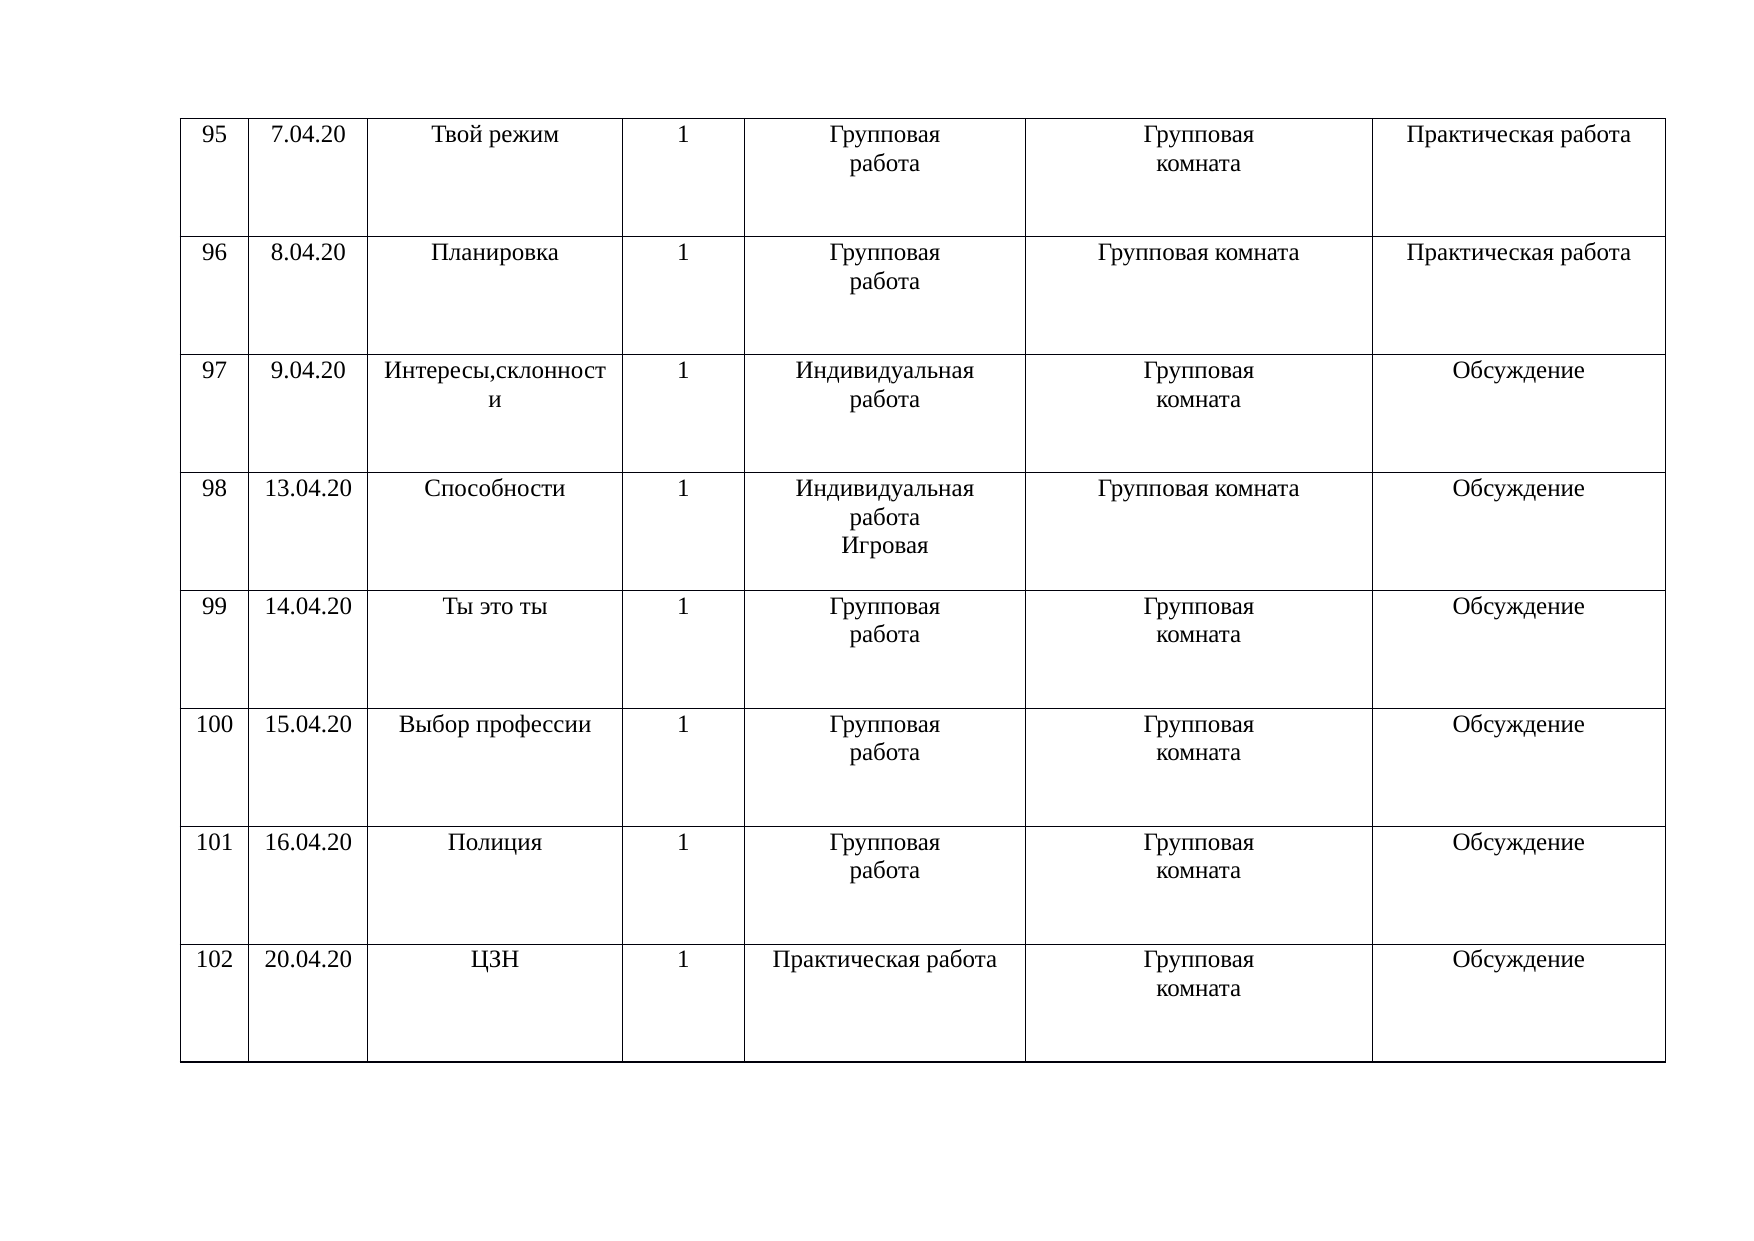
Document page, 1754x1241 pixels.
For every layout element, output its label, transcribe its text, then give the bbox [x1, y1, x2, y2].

table_cell 7.04.20 [249, 119, 367, 236]
table_cell Обсуждение [1373, 591, 1665, 708]
table_cell Групповая комната [1026, 591, 1372, 708]
table_cell Интересы,склонности [368, 355, 622, 472]
table_cell Практическая работа [1373, 119, 1665, 236]
table_cell Индивидуальная работа [745, 355, 1025, 472]
table_cell Групповая работа [745, 827, 1025, 943]
table_cell Групповая комната [1026, 827, 1372, 943]
table_cell Групповая комната [1026, 119, 1372, 236]
table_cell Групповая комната [1026, 237, 1372, 354]
table_cell Групповая комната [1026, 355, 1372, 472]
table_cell Обсуждение [1373, 709, 1665, 826]
table_cell Групповая работа [745, 591, 1025, 708]
table_cell 9.04.20 [249, 355, 367, 472]
table_cell 100 [181, 709, 248, 826]
table_cell 101 [181, 827, 248, 943]
table_cell Индивидуальная работа Игровая [745, 473, 1025, 590]
table_cell Полиция [368, 827, 622, 943]
table_cell Обсуждение [1373, 355, 1665, 472]
table_cell Групповая работа [745, 709, 1025, 826]
table_cell Обсуждение [1373, 945, 1665, 1061]
table_cell Ты это ты [368, 591, 622, 708]
table_cell 1 [623, 945, 744, 1061]
table_cell 14.04.20 [249, 591, 367, 708]
table_cell 15.04.20 [249, 709, 367, 826]
table_cell Твой режим [368, 119, 622, 236]
table_cell 1 [623, 591, 744, 708]
table_cell Выбор профессии [368, 709, 622, 826]
table_cell Групповая работа [745, 119, 1025, 236]
table_cell 1 [623, 827, 744, 943]
table_cell Обсуждение [1373, 473, 1665, 590]
table_cell 8.04.20 [249, 237, 367, 354]
table_cell 96 [181, 237, 248, 354]
table_cell Практическая работа [745, 945, 1025, 1061]
table_cell ЦЗН [368, 945, 622, 1061]
table_cell Групповая комната [1026, 473, 1372, 590]
table_cell Практическая работа [1373, 237, 1665, 354]
table_cell 99 [181, 591, 248, 708]
table_cell 1 [623, 355, 744, 472]
table_cell 16.04.20 [249, 827, 367, 943]
table_cell 1 [623, 709, 744, 826]
table_cell Групповая комната [1026, 945, 1372, 1061]
table_cell Способности [368, 473, 622, 590]
table_cell Обсуждение [1373, 827, 1665, 943]
table_cell Планировка [368, 237, 622, 354]
table_cell 98 [181, 473, 248, 590]
table_cell 95 [181, 119, 248, 236]
table_cell 13.04.20 [249, 473, 367, 590]
table_cell 1 [623, 119, 744, 236]
table_cell 102 [181, 945, 248, 1061]
table_cell 1 [623, 473, 744, 590]
table_cell 1 [623, 237, 744, 354]
table_cell 97 [181, 355, 248, 472]
table_cell Групповая комната [1026, 709, 1372, 826]
table_cell Групповая работа [745, 237, 1025, 354]
table_cell 20.04.20 [249, 945, 367, 1061]
